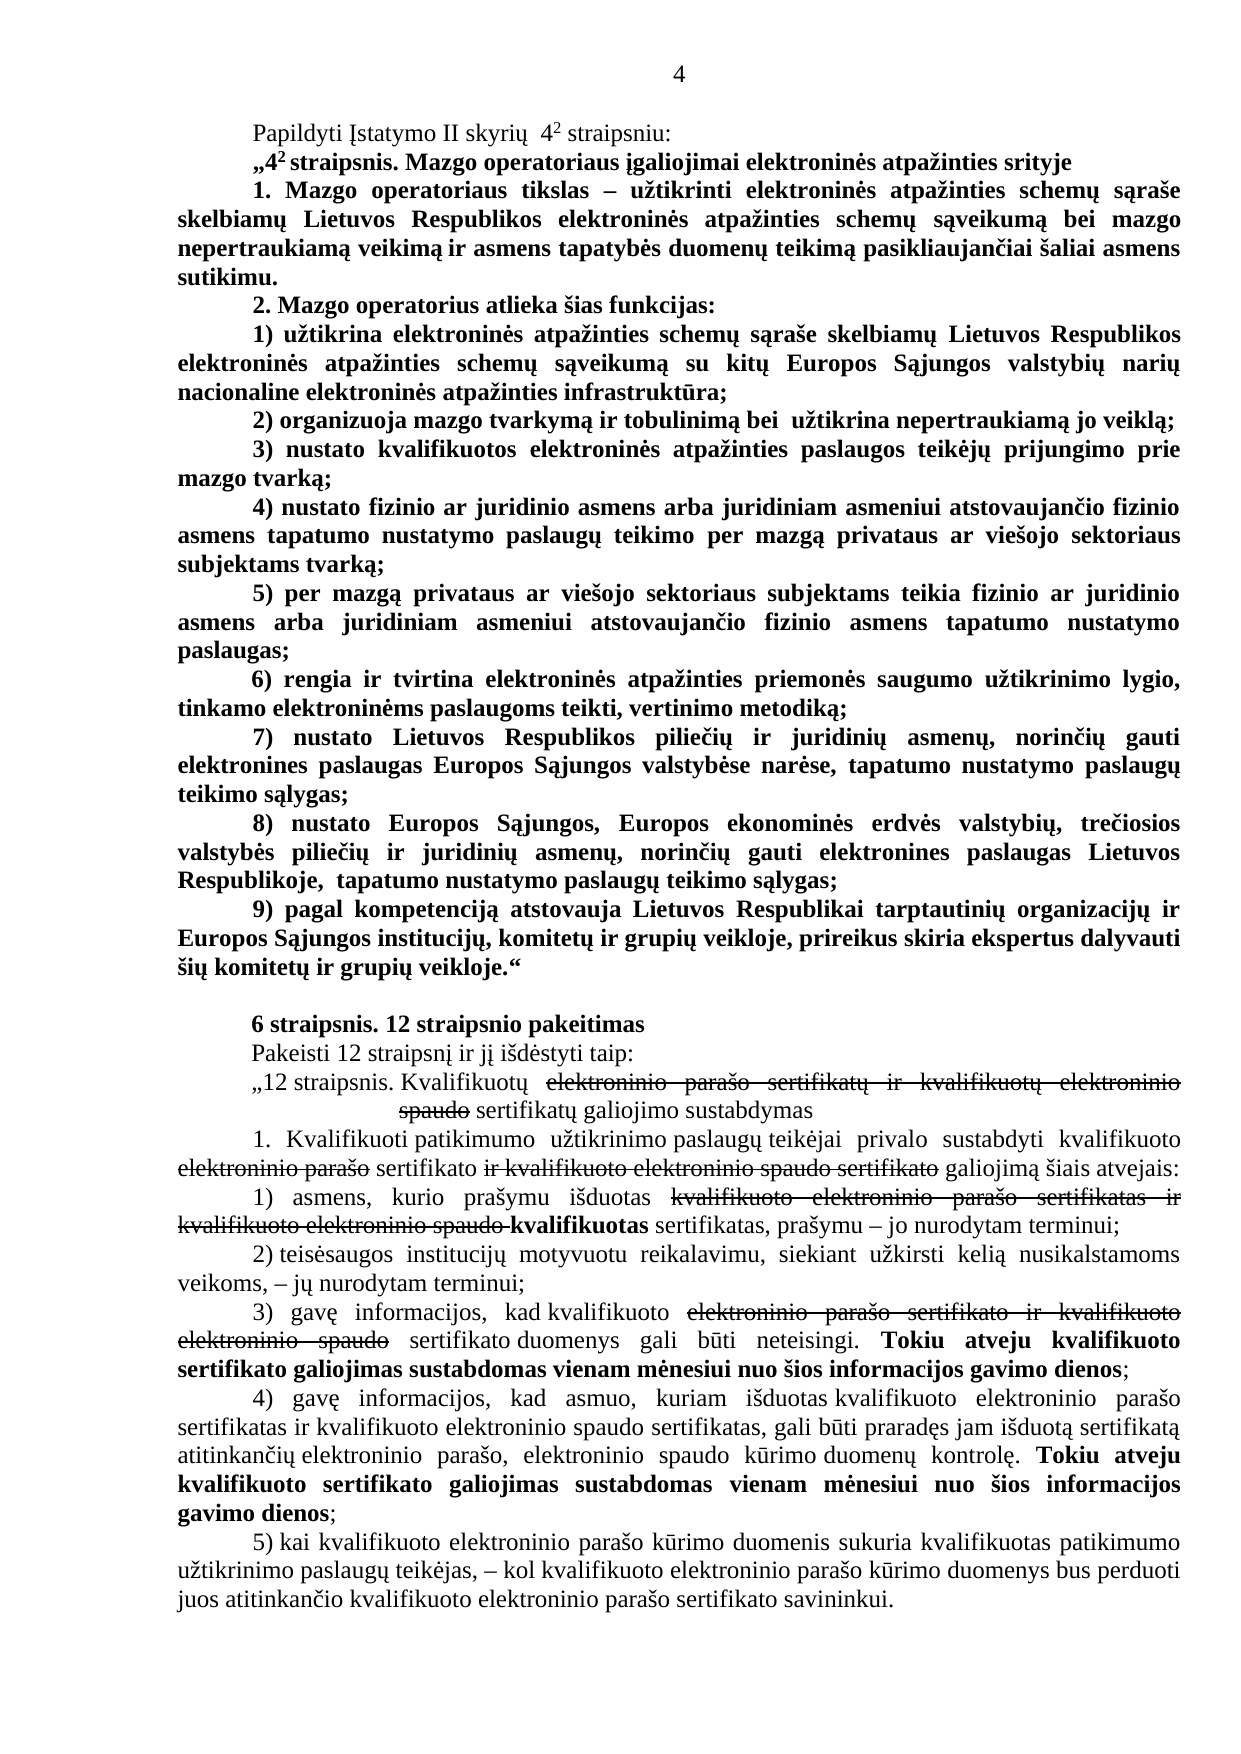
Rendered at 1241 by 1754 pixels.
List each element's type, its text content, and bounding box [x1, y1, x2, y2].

text 1) užtikrina elektroninės atpažinties schemų sąraše skelbiamų Lietuvos Respublikos elektroninės atpažinties schemų sąveikumą su kitų Europos Sąjungos valstybių narių nacionaline elektroninės atpažinties infrastruktūra; [177, 319, 1181, 406]
text 2) teisėsaugos institucijų motyvuotu reikalavimu, siekiant užkirsti kelią nusikalstamoms veikoms, – jų nurodytam terminui; [177, 1239, 1181, 1297]
text 2. Mazgo operatorius atlieka šias funkcijas: [177, 291, 1181, 319]
text 4) nustato fizinio ar juridinio asmens arba juridiniam asmeniui atstovaujančio fizinio asmens tapatumo nustatymo paslaugų teikimo per mazgą privataus ar viešojo sektoriaus subjektams tvarką; [177, 492, 1181, 578]
text 2) organizuoja mazgo tvarkymą ir tobulinimą bei užtikrina nepertraukiamą jo veiklą; [177, 406, 1181, 434]
text 1. Kvalifikuoti patikimumo užtikrinimo paslaugų teikėjai privalo sustabdyti kvalifikuoto elektroninio parašo sertifikato ir kvalifikuoto elektroninio spaudo sertifikato galiojimą šiais atvejais: [177, 1124, 1181, 1182]
text 7) nustato Lietuvos Respublikos piliečių ir juridinių asmenų, norinčių gauti elektronines paslaugas Europos Sąjungos valstybėse narėse, tapatumo nustatymo paslaugų teikimo sąlygas; [177, 722, 1181, 808]
text 3) gavę informacijos, kad kvalifikuoto elektroninio parašo sertifikato ir kvalifikuoto elektroninio spaudo sertifikato duomenys gali būti neteisingi. Tokiu atveju kvalifikuoto sertifikato galiojimas sustabdomas vienam mėnesiui nuo šios informacijos gavimo dienos; [177, 1297, 1181, 1383]
text „12 straipsnis. Kvalifikuotų elektroninio parašo sertifikatų ir kvalifikuotų elektroninio spaudo sertifikatų galiojimo sustabdymas [251, 1067, 1181, 1124]
text 5) kai kvalifikuoto elektroninio parašo kūrimo duomenis sukuria kvalifikuotas patikimumo užtikrinimo paslaugų teikėjas, – kol kvalifikuoto elektroninio parašo kūrimo duomenys bus perduoti juos atitinkančio kvalifikuoto elektroninio parašo sertifikato savininkui. [177, 1527, 1181, 1613]
text 6 straipsnis. 12 straipsnio pakeitimas [177, 1009, 1181, 1038]
text 8) nustato Europos Sąjungos, Europos ekonominės erdvės valstybių, trečiosios valstybės piliečių ir juridinių asmenų, norinčių gauti elektronines paslaugas Lietuvos Respublikoje, tapatumo nustatymo paslaugų teikimo sąlygas; [177, 808, 1181, 894]
text 5) per mazgą privataus ar viešojo sektoriaus subjektams teikia fizinio ar juridinio asmens arba juridiniam asmeniui atstovaujančio fizinio asmens tapatumo nustatymo paslaugas; [177, 578, 1181, 664]
text 9) pagal kompetenciją atstovauja Lietuvos Respublikai tarptautinių organizacijų ir Europos Sąjungos institucijų, komitetų ir grupių veikloje, prireikus skiria ekspertus dalyvauti šių komitetų ir grupių veikloje.“ [177, 894, 1181, 981]
text 6) rengia ir tvirtina elektroninės atpažinties priemonės saugumo užtikrinimo lygio, tinkamo elektroninėms paslaugoms teikti, vertinimo metodiką; [177, 664, 1181, 722]
text 1) asmens, kurio prašymu išduotas kvalifikuoto elektroninio parašo sertifikatas ir kvalifikuoto elektroninio spaudo kvalifikuotas sertifikatas, prašymu – jo nurodytam terminui; [177, 1182, 1181, 1239]
text Papildyti Įstatymo II skyrių 42 straipsniu: [177, 118, 1181, 147]
text 4) gavę informacijos, kad asmuo, kuriam išduotas kvalifikuoto elektroninio parašo sertifikatas ir kvalifikuoto elektroninio spaudo sertifikatas, gali būti praradęs jam išduotą sertifikatą atitinkančių elektroninio parašo, elektroninio spaudo kūrimo duomenų kontrolę. Tokiu atveju kvalifikuoto sertifikato galiojimas sustabdomas vienam mėnesiui nuo šios informacijos gavimo dienos; [177, 1383, 1181, 1527]
text 1. Mazgo operatoriaus tikslas – užtikrinti elektroninės atpažinties schemų sąraše skelbiamų Lietuvos Respublikos elektroninės atpažinties schemų sąveikumą bei mazgo nepertraukiamą veikimą ir asmens tapatybės duomenų teikimą pasikliaujančiai šaliai asmens sutikimu. [177, 176, 1181, 291]
text „42 straipsnis. Mazgo operatoriaus įgaliojimai elektroninės atpažinties srityje [177, 147, 1181, 176]
text 3) nustato kvalifikuotos elektroninės atpažinties paslaugos teikėjų prijungimo prie mazgo tvarką; [177, 434, 1181, 492]
text Pakeisti 12 straipsnį ir jį išdėstyti taip: [177, 1038, 1181, 1067]
